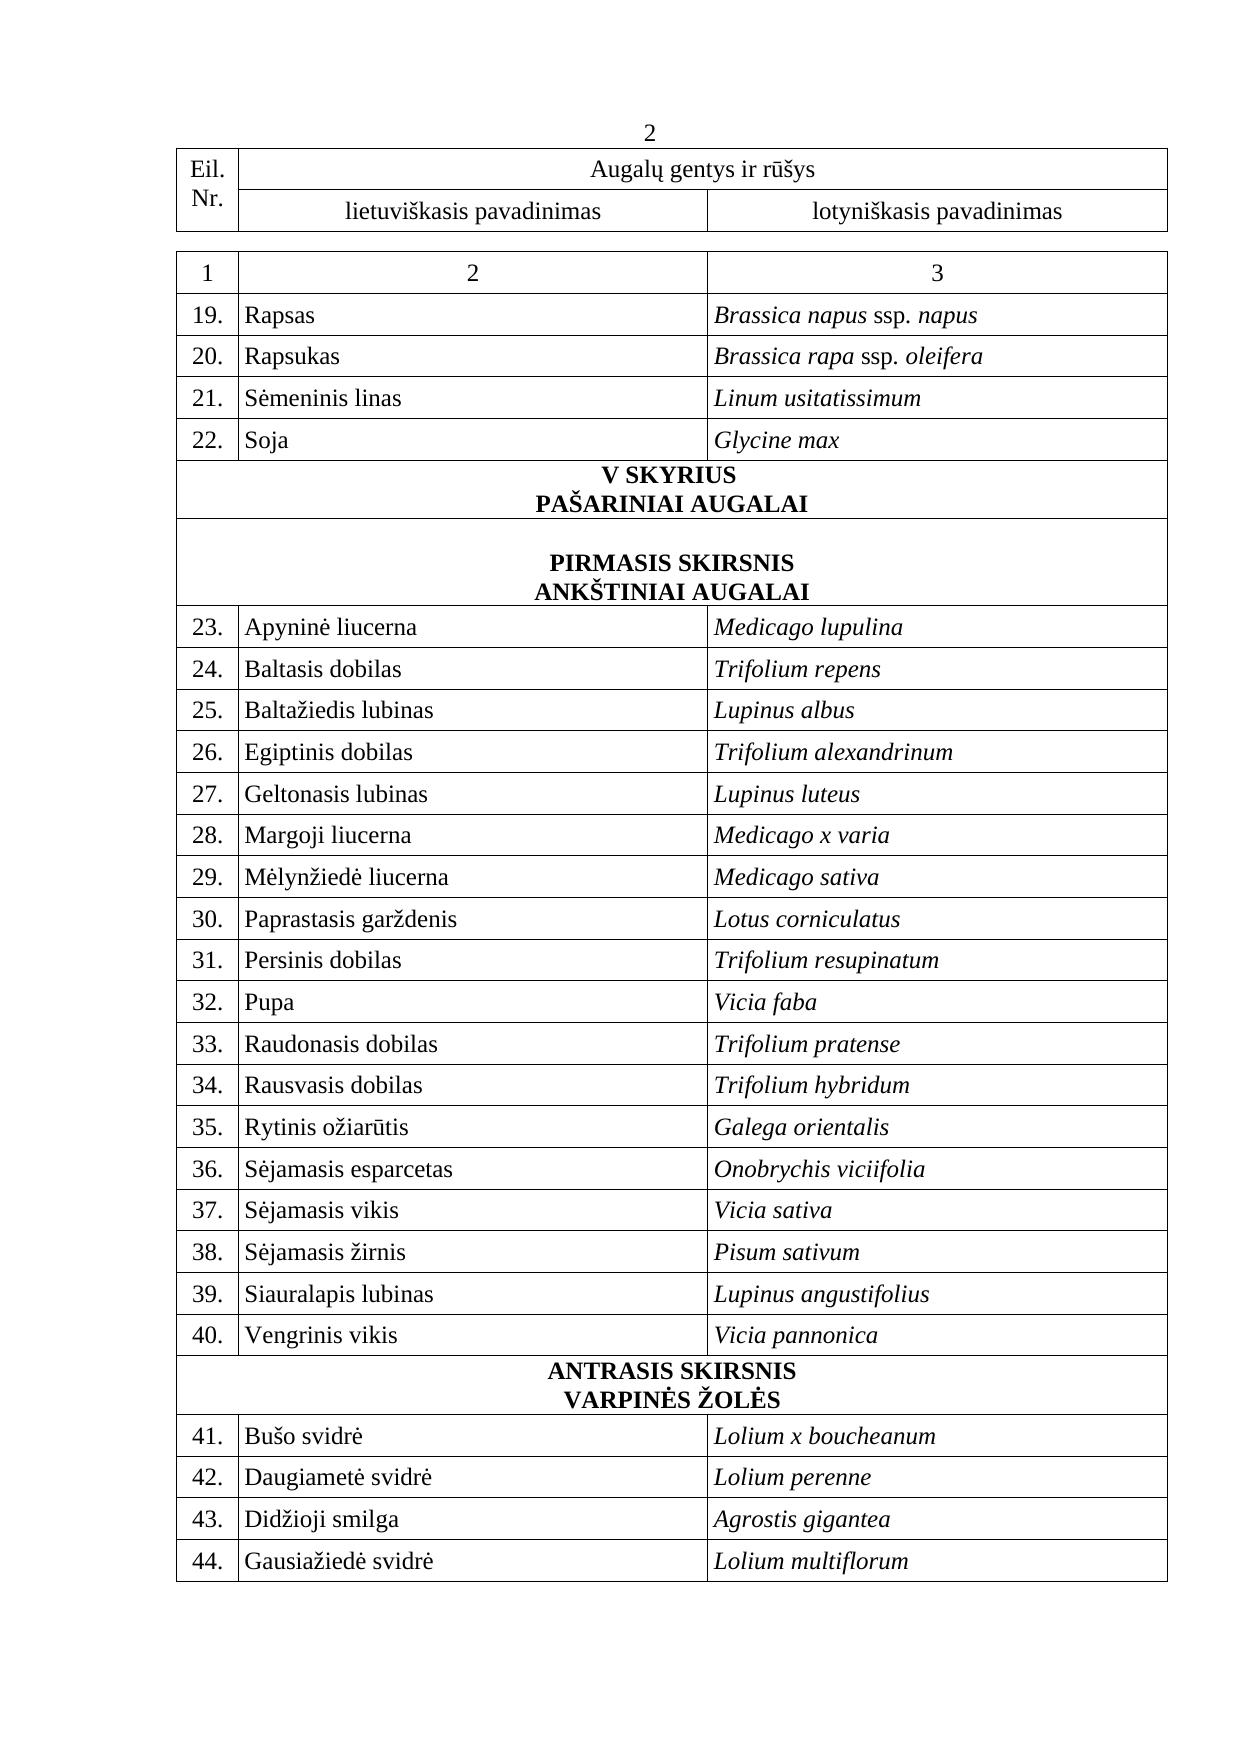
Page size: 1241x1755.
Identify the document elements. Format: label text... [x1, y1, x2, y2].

table_cell ANTRASIS SKIRSNIS VARPINĖS ŽOLĖS [177, 1356, 1167, 1414]
table_cell 29. [177, 856, 238, 897]
table_cell 37. [177, 1190, 238, 1230]
table_cell [238, 232, 613, 251]
table_cell V SKYRIUS PAŠARINIAI AUGALAI [177, 461, 1167, 518]
table_cell Lotus corniculatus [708, 898, 1167, 939]
table_cell Rausvasis dobilas [239, 1065, 707, 1105]
table_cell Bušo svidrė [239, 1415, 707, 1456]
table_cell 40. [177, 1315, 238, 1355]
table_cell Trifolium resupinatum [708, 940, 1167, 980]
table_cell Vicia sativa [708, 1190, 1167, 1230]
table_cell Daugiametė svidrė [239, 1457, 707, 1497]
table_cell 32. [177, 981, 238, 1022]
table_cell 36. [177, 1148, 238, 1189]
table_cell Onobrychis viciifolia [708, 1148, 1167, 1189]
table_cell 21. [177, 377, 238, 418]
table_cell 34. [177, 1065, 238, 1105]
table_cell Brassica rapa ssp. oleifera [708, 336, 1167, 376]
table_cell Agrostis gigantea [708, 1498, 1167, 1539]
table_cell 41. [177, 1415, 238, 1456]
table_cell 39. [177, 1273, 238, 1314]
table_cell 42. [177, 1457, 238, 1497]
table_cell Siauralapis lubinas [239, 1273, 707, 1314]
table_cell 24. [177, 648, 238, 689]
table_cell 19. [177, 294, 238, 334]
table_cell Egiptinis dobilas [239, 731, 707, 772]
table_cell lotyniškasis pavadinimas [708, 190, 1167, 231]
table_cell Lupinus angustifolius [708, 1273, 1167, 1314]
table_cell Vicia pannonica [708, 1315, 1167, 1355]
table_cell 20. [177, 336, 238, 376]
table_cell Trifolium pratense [708, 1023, 1167, 1064]
table_cell Sėjamasis žirnis [239, 1231, 707, 1272]
table_cell Apyninė liucerna [239, 606, 707, 647]
table_cell Brassica napus ssp. napus [708, 294, 1167, 334]
table_cell Medicago lupulina [708, 606, 1167, 647]
table_cell Didžioji smilga [239, 1498, 707, 1539]
table_cell Persinis dobilas [239, 940, 707, 980]
table_cell Rytinis ožiarūtis [239, 1106, 707, 1147]
table_cell Baltažiedis lubinas [239, 690, 707, 730]
table_cell 38. [177, 1231, 238, 1272]
table_cell Gausiažiedė svidrė [239, 1540, 707, 1581]
table_cell Trifolium alexandrinum [708, 731, 1167, 772]
table_cell Lolium perenne [708, 1457, 1167, 1497]
table_cell Medicago x varia [708, 815, 1167, 855]
table_cell Lupinus luteus [708, 773, 1167, 814]
table_cell Vicia faba [708, 981, 1167, 1022]
table_cell 30. [177, 898, 238, 939]
table_cell PIRMASIS SKIRSNIS ANKŠTINIAI AUGALAI [177, 519, 1167, 605]
table_header Eil. Nr. [177, 149, 238, 231]
table_cell Pupa [239, 981, 707, 1022]
table_cell Galega orientalis [708, 1106, 1167, 1147]
table_cell 1 [177, 252, 238, 293]
table_cell Lolium multiflorum [708, 1540, 1167, 1581]
table_cell 22. [177, 419, 238, 459]
table_cell [1162, 232, 1167, 251]
table_cell [613, 232, 1146, 251]
table_cell Mėlynžiedė liucerna [239, 856, 707, 897]
table_cell Paprastasis garždenis [239, 898, 707, 939]
table_cell Linum usitatissimum [708, 377, 1167, 418]
table_cell 44. [177, 1540, 238, 1581]
table_cell 27. [177, 773, 238, 814]
table_cell [177, 232, 238, 251]
table_cell 28. [177, 815, 238, 855]
table_cell 43. [177, 1498, 238, 1539]
table_cell Vengrinis vikis [239, 1315, 707, 1355]
table_cell Medicago sativa [708, 856, 1167, 897]
table_cell Geltonasis lubinas [239, 773, 707, 814]
table_cell [1146, 232, 1162, 251]
table_cell Sėmeninis linas [239, 377, 707, 418]
table_cell 35. [177, 1106, 238, 1147]
table_cell Lolium x boucheanum [708, 1415, 1167, 1456]
table_cell Trifolium repens [708, 648, 1167, 689]
table_cell Rapsukas [239, 336, 707, 376]
table_cell Glycine max [708, 419, 1167, 459]
table_cell 31. [177, 940, 238, 980]
table_cell 25. [177, 690, 238, 730]
table_header Augalų gentys ir rūšys [239, 149, 1167, 189]
table_cell Trifolium hybridum [708, 1065, 1167, 1105]
table_cell Rapsas [239, 294, 707, 334]
table_cell Lupinus albus [708, 690, 1167, 730]
table_cell Pisum sativum [708, 1231, 1167, 1272]
table_cell 26. [177, 731, 238, 772]
table_cell Sėjamasis vikis [239, 1190, 707, 1230]
table_cell Baltasis dobilas [239, 648, 707, 689]
table_cell Margoji liucerna [239, 815, 707, 855]
table_cell Soja [239, 419, 707, 459]
table_cell 2 [239, 252, 707, 293]
table_cell 3 [708, 252, 1167, 293]
table_cell 33. [177, 1023, 238, 1064]
table_cell Sėjamasis esparcetas [239, 1148, 707, 1189]
table_cell 23. [177, 606, 238, 647]
table_cell lietuviškasis pavadinimas [239, 190, 707, 231]
table_cell Raudonasis dobilas [239, 1023, 707, 1064]
